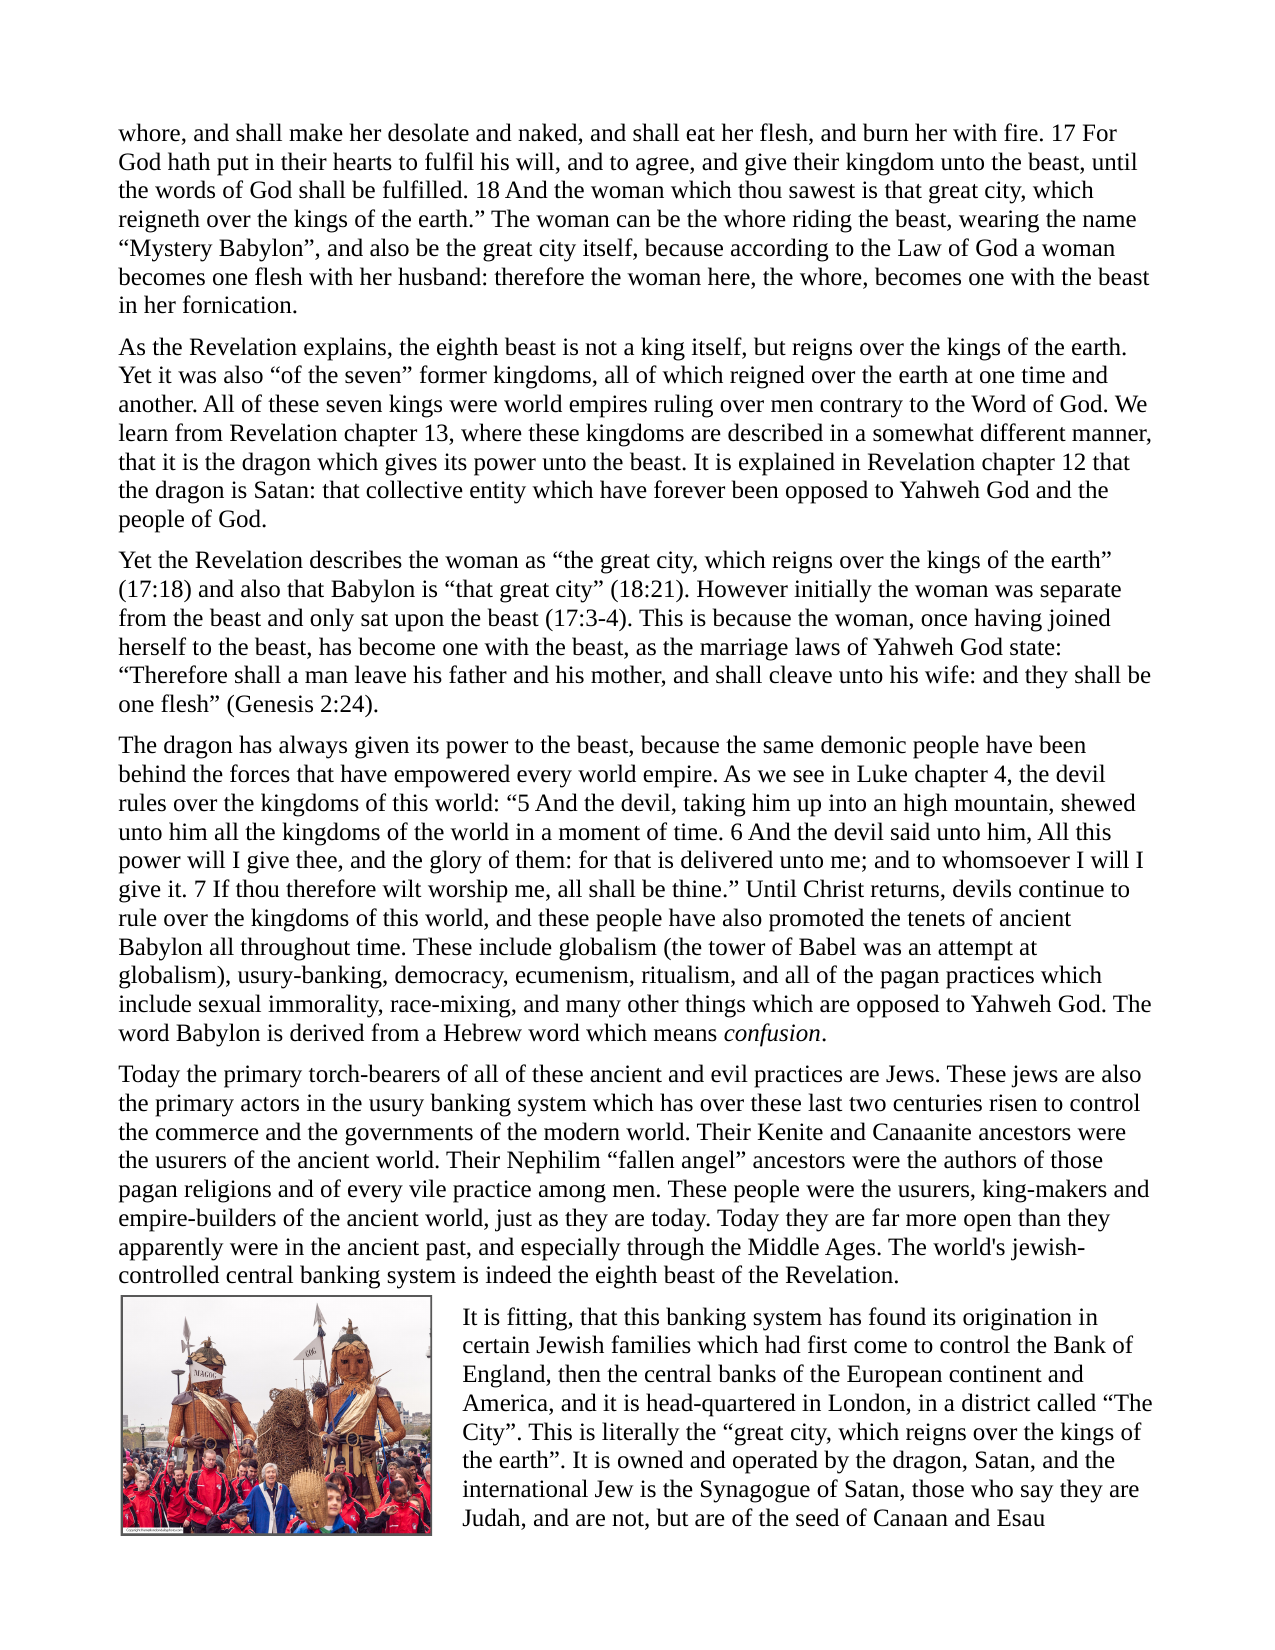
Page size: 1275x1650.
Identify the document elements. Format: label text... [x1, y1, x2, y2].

text The dragon has always given its power to the beast, because the same demonic people have been behind the forces that have empowered every world empire. As we see in Luke chapter 4, the devil rules over the kingdoms of this world: “5 And the devil, taking him up into an high mountain, shewed unto him all the kingdoms of the world in a moment of time. 6 And the devil said unto him, All this power will I give thee, and the glory of them: for that is delivered unto me; and to whomsoever I will I give it. 7 If thou therefore wilt worship me, all shall be thine.” Until Christ returns, devils continue to rule over the kingdoms of this world, and these people have also promoted the tenets of ancient Babylon all throughout time. These include globalism (the tower of Babel was an attempt at globalism), usury-banking, democracy, ecumenism, ritualism, and all of the pagan practices which include sexual immorality, race-mixing, and many other things which are opposed to Yahweh God. The word Babylon is derived from a Hebrew word which means confusion. [118, 731, 1157, 1047]
text As the Revelation explains, the eighth beast is not a king itself, but reigns over the kings of the earth. Yet it was also “of the seven” former kingdoms, all of which reigned over the earth at one time and another. All of these seven kings were world empires ruling over men contrary to the Word of God. We learn from Revelation chapter 13, where these kingdoms are described in a somewhat different manner, that it is the dragon which gives its power unto the beast. It is explained in Revelation chapter 12 that the dragon is Satan: that collective entity which have forever been opposed to Yahweh God and the people of God. [118, 332, 1157, 533]
text Yet the Revelation describes the woman as “the great city, which reigns over the kings of the earth” (17:18) and also that Babylon is “that great city” (18:21). However initially the woman was separate from the beast and only sat upon the beast (17:3-4). This is because the woman, once having joined herself to the beast, has become one with the beast, as the marriage laws of Yahweh God state: “Therefore shall a man leave his father and his mother, and shall cleave unto his wife: and they shall be one flesh” (Genesis 2:24). [118, 546, 1157, 718]
text whore, and shall make her desolate and naked, and shall eat her flesh, and burn her with fire. 17 For God hath put in their hearts to fulfil his will, and to agree, and give their kingdom unto the beast, until the words of God shall be fulfilled. 18 And the woman which thou sawest is that great city, which reigneth over the kings of the earth.” The woman can be the whore riding the beast, wearing the name “Mystery Babylon”, and also be the great city itself, because according to the Law of God a woman becomes one flesh with her husband: therefore the woman here, the whore, becomes one with the beast in her fornication. [118, 118, 1157, 319]
text Today the primary torch-bearers of all of these ancient and evil practices are Jews. These jews are also the primary actors in the usury banking system which has over these last two centuries risen to control the commerce and the governments of the modern world. Their Kenite and Canaanite ancestors were the usurers of the ancient world. Their Nephilim “fallen angel” ancestors were the authors of those pagan religions and of every vile practice among men. These people were the usurers, king-makers and empire-builders of the ancient world, just as they are today. Today they are far more open than they apparently were in the ancient past, and especially through the Middle Ages. The world's jewish-controlled central banking system is indeed the eighth beast of the Revelation. [118, 1059, 1157, 1289]
text It is fitting, that this banking system has found its origination in certain Jewish families which had first come to control the Bank of England, then the central banks of the European continent and America, and it is head-quartered in London, in a district called “The City”. This is literally the “great city, which reigns over the kings of the earth”. It is owned and operated by the dragon, Satan, and the international Jew is the Synagogue of Satan, those who say they are Judah, and are not, but are of the seed of Canaan and Esau [433, 1302, 1157, 1532]
picture [120, 1295, 433, 1536]
